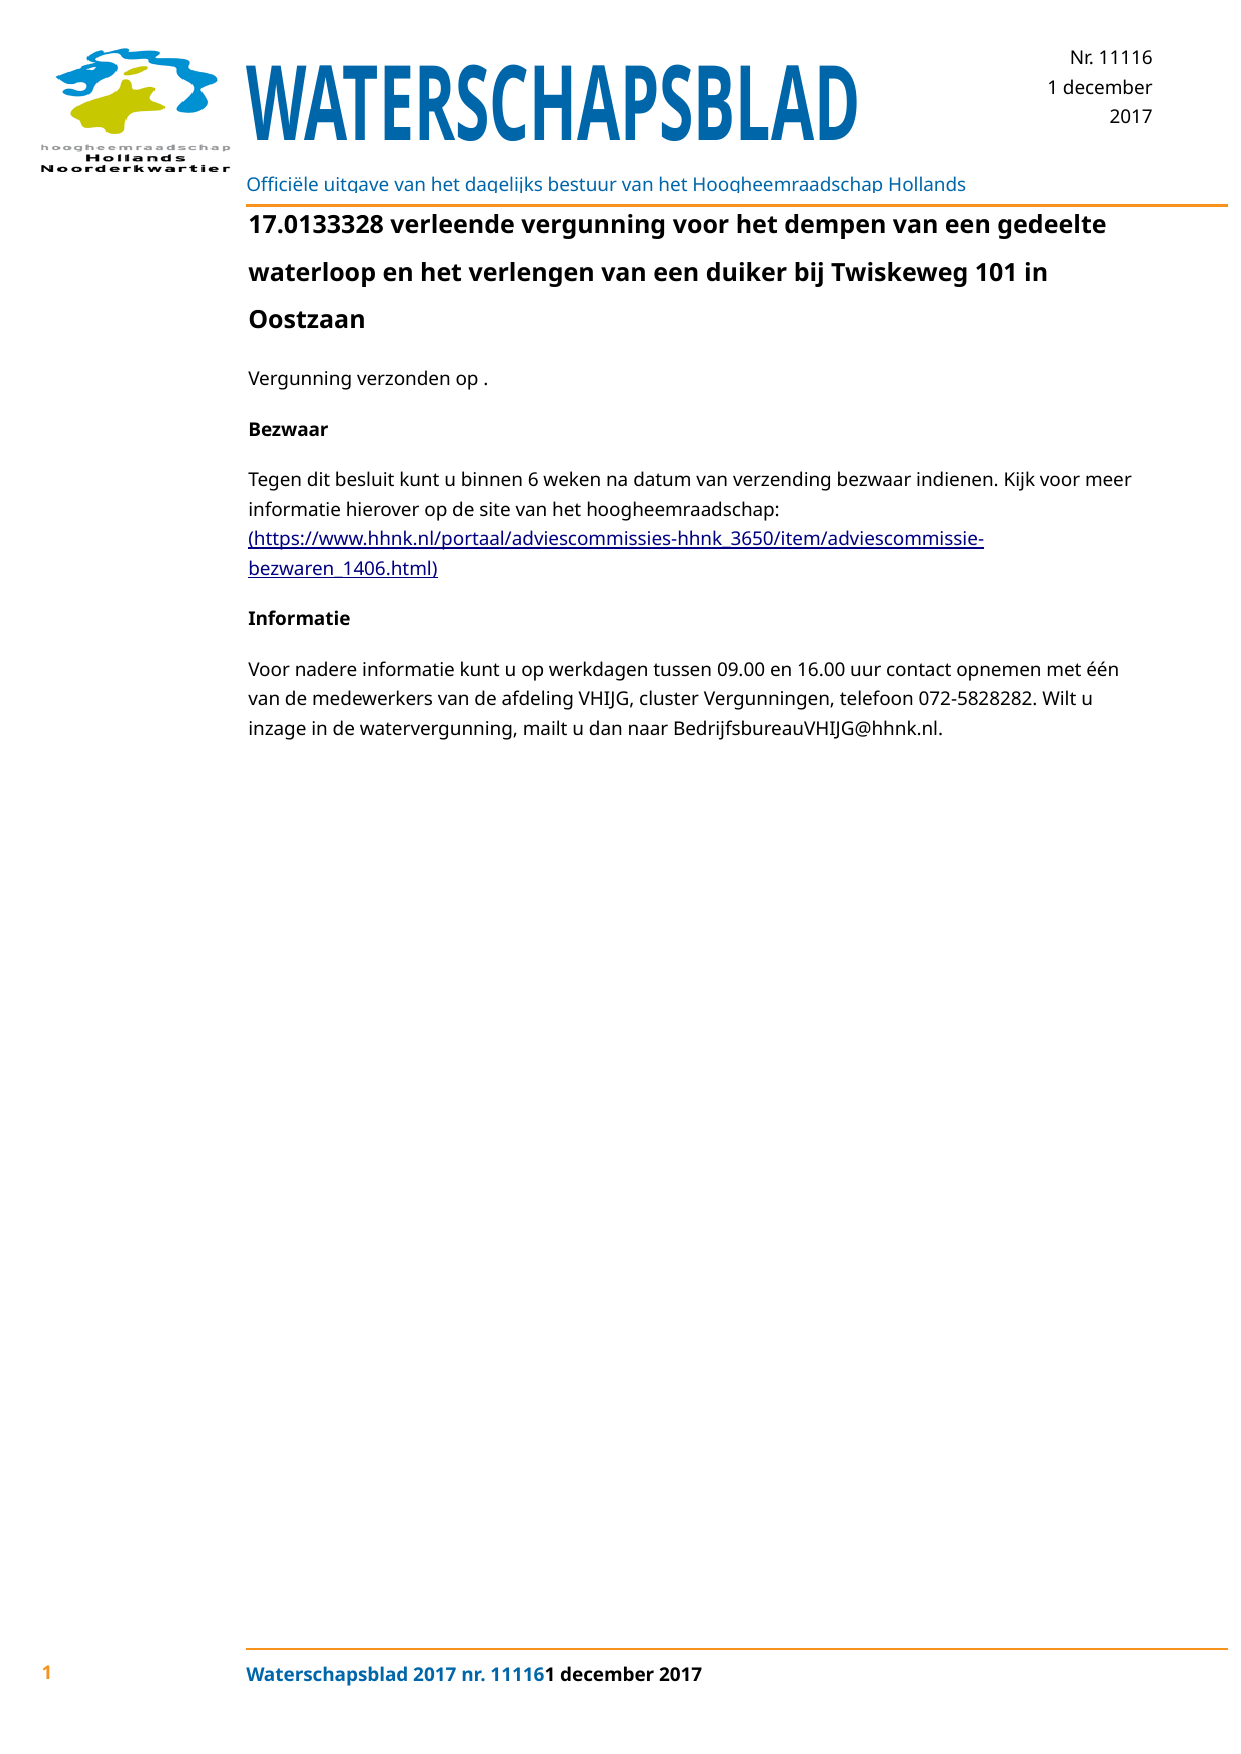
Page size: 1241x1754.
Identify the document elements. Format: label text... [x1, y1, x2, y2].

text Tegen dit besluit kunt u binnen 6 weken na datum van verzending bezwaar indienen. Kijk voor meer informatie hierover op de site van het hoogheemraadschap: (https://www.hhnk.nl/portaal/adviescommissies-hhnk_3650/item/adviescommissie-bezwaren_1406.html) [248, 466, 1152, 581]
text Informatie [248, 606, 1152, 631]
text 17.0133328 verleende vergunning voor het dempen van een gedeelte waterloop en het verlengen van een duiker bij Twiskeweg 101 in Oostzaan [248, 207, 1152, 336]
text Bezwaar [248, 416, 1152, 442]
picture [41, 47, 231, 172]
text Vergunning verzonden op . [248, 366, 1152, 391]
text Voor nadere informatie kunt u op werkdagen tussen 09.00 en 16.00 uur contact opnemen met één van de medewerkers van de afdeling VHIJG, cluster Vergunningen, telefoon 072-5828282. Wilt u inzage in de watervergunning, mailt u dan naar BedrijfsbureauVHIJG@hhnk.nl. [248, 656, 1152, 741]
